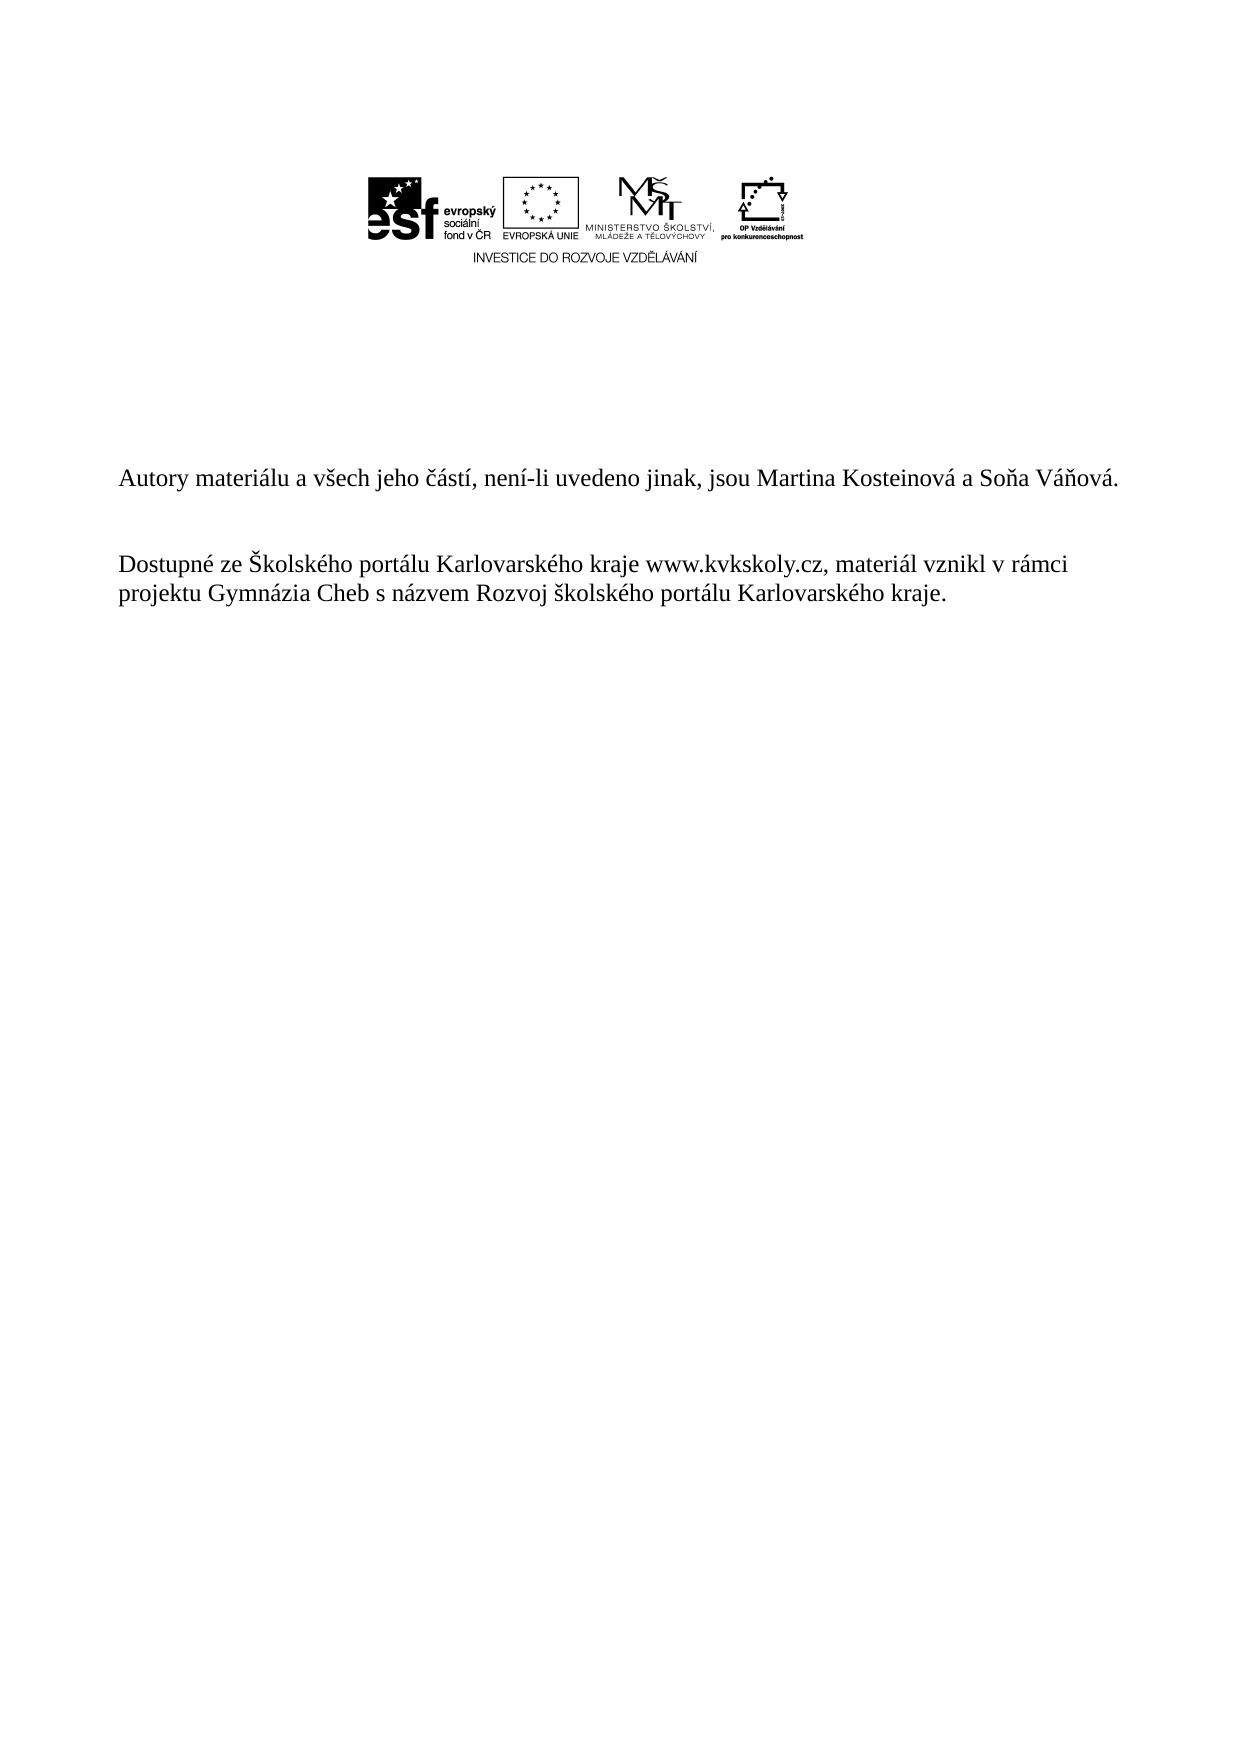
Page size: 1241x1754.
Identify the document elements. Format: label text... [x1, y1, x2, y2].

text Autory materiálu a všech jeho částí, není-li uvedeno jinak, jsou Martina Kosteinová a Soňa Váňová. [118, 463, 1122, 492]
text Dostupné ze Školského portálu Karlovarského kraje www.kvkskoly.cz, materiál vznikl v rámci projektu Gymnázia Cheb s názvem Rozvoj školského portálu Karlovarského kraje. [118, 549, 1122, 607]
picture [346, 157, 833, 278]
